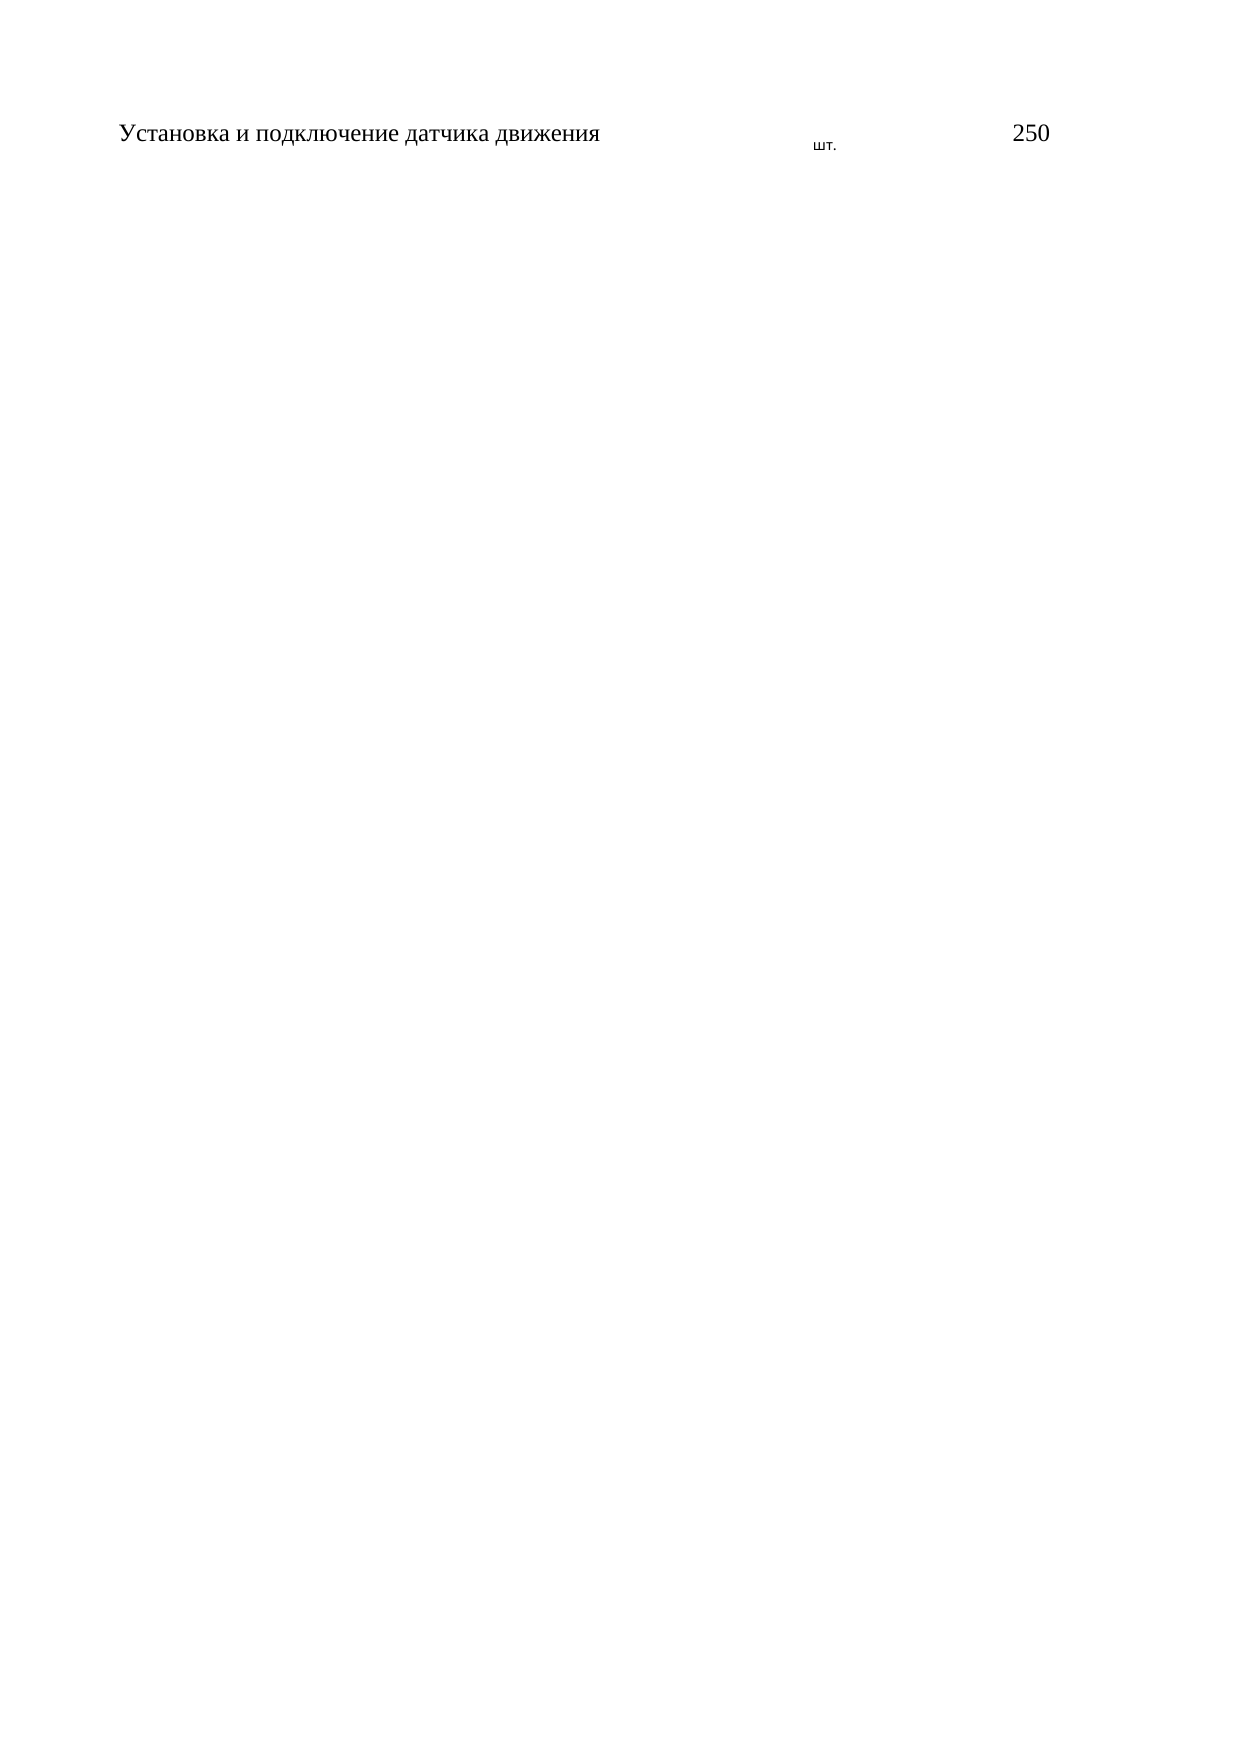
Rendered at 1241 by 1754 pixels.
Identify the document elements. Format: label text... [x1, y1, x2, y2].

table_cell шт. [813, 118, 940, 172]
table_cell 250 [940, 118, 1122, 172]
table_cell Установка и подключение датчика движения [118, 118, 813, 172]
